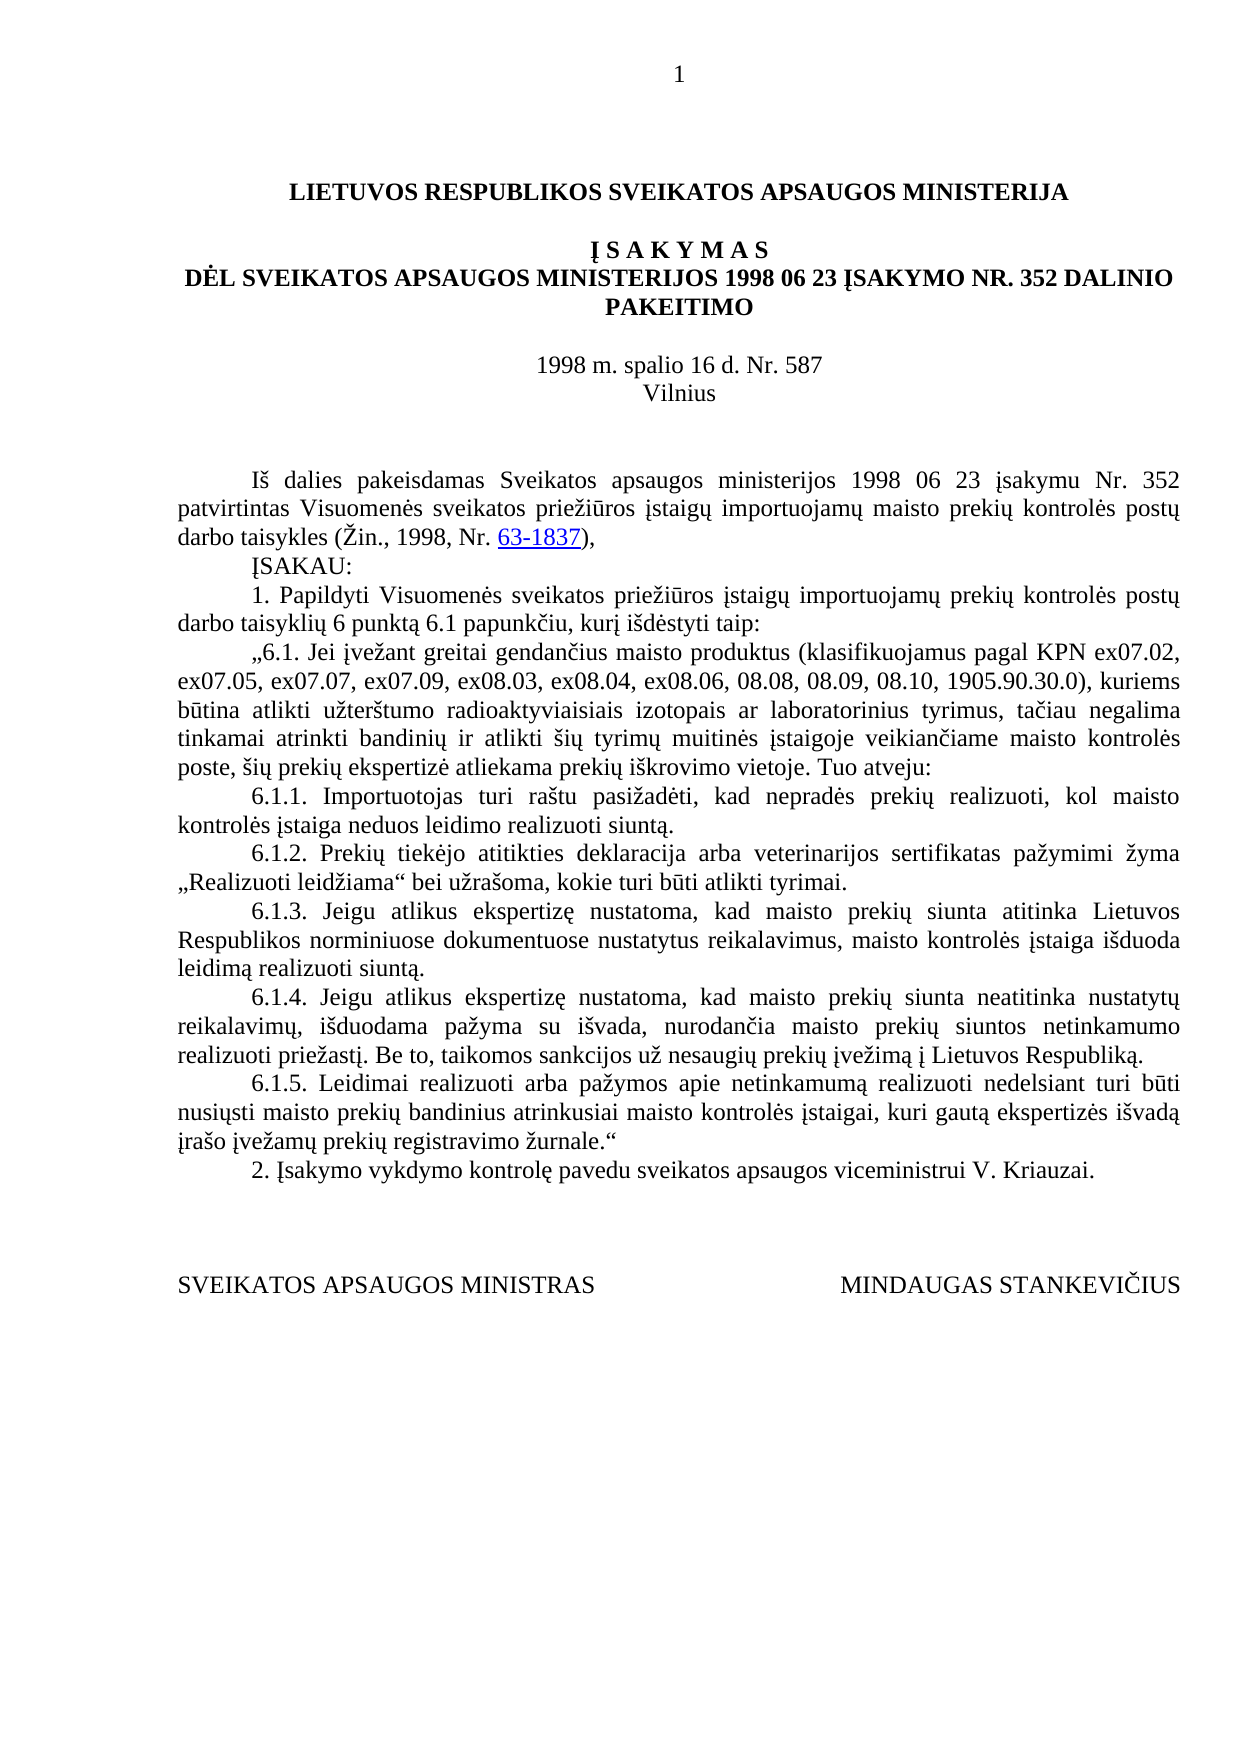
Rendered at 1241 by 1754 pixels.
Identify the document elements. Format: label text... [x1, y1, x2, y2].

text 6.1.4. Jeigu atlikus ekspertizę nustatoma, kad maisto prekių siunta neatitinka nustatytų reikalavimų, išduodama pažyma su išvada, nurodančia maisto prekių siuntos netinkamumo realizuoti priežastį. Be to, taikomos sankcijos už nesaugių prekių įvežimą į Lietuvos Respubliką. [177, 982, 1181, 1068]
text DĖL SVEIKATOS APSAUGOS MINISTERIJOS 1998 06 23 ĮSAKYMO NR. 352 DALINIO PAKEITIMO [177, 263, 1181, 321]
text LIETUVOS RESPUBLIKOS SVEIKATOS APSAUGOS MINISTERIJA [177, 177, 1181, 206]
text 1. Papildyti Visuomenės sveikatos priežiūros įstaigų importuojamų prekių kontrolės postų darbo taisyklių 6 punktą 6.1 papunkčiu, kurį išdėstyti taip: [177, 580, 1181, 637]
text 6.1.1. Importuotojas turi raštu pasižadėti, kad nepradės prekių realizuoti, kol maisto kontrolės įstaiga neduos leidimo realizuoti siuntą. [177, 781, 1181, 838]
text Į S A K Y M A S [177, 235, 1181, 263]
text 2. Įsakymo vykdymo kontrolę pavedu sveikatos apsaugos viceministrui V. Kriauzai. [177, 1155, 1181, 1183]
text 1998 m. spalio 16 d. Nr. 587 [177, 350, 1181, 378]
text „6.1. Jei įvežant greitai gendančius maisto produktus (klasifikuojamus pagal KPN ex07.02, ex07.05, ex07.07, ex07.09, ex08.03, ex08.04, ex08.06, 08.08, 08.09, 08.10, 1905.90.30.0), kuriems būtina atlikti užterštumo radioaktyviaisiais izotopais ar laboratorinius tyrimus, tačiau negalima tinkamai atrinkti bandinių ir atlikti šių tyrimų muitinės įstaigoje veikiančiame maisto kontrolės poste, šių prekių ekspertizė atliekama prekių iškrovimo vietoje. Tuo atveju: [177, 637, 1181, 781]
text 6.1.3. Jeigu atlikus ekspertizę nustatoma, kad maisto prekių siunta atitinka Lietuvos Respublikos norminiuose dokumentuose nustatytus reikalavimus, maisto kontrolės įstaiga išduoda leidimą realizuoti siuntą. [177, 896, 1181, 982]
text Vilnius [177, 378, 1181, 407]
text ĮSAKAU: [177, 551, 1181, 580]
text 6.1.5. Leidimai realizuoti arba pažymos apie netinkamumą realizuoti nedelsiant turi būti nusiųsti maisto prekių bandinius atrinkusiai maisto kontrolės įstaigai, kuri gautą ekspertizės išvadą įrašo įvežamų prekių registravimo žurnale.“ [177, 1068, 1181, 1155]
text Iš dalies pakeisdamas Sveikatos apsaugos ministerijos 1998 06 23 įsakymu Nr. 352 patvirtintas Visuomenės sveikatos priežiūros įstaigų importuojamų maisto prekių kontrolės postų darbo taisykles (Žin., 1998, Nr. 63-1837), [177, 465, 1181, 551]
text Sveikatos apsaugos Ministras Mindaugas Stankevičius [177, 1270, 1181, 1298]
text 6.1.2. Prekių tiekėjo atitikties deklaracija arba veterinarijos sertifikatas pažymimi žyma „Realizuoti leidžiama“ bei užrašoma, kokie turi būti atlikti tyrimai. [177, 838, 1181, 896]
